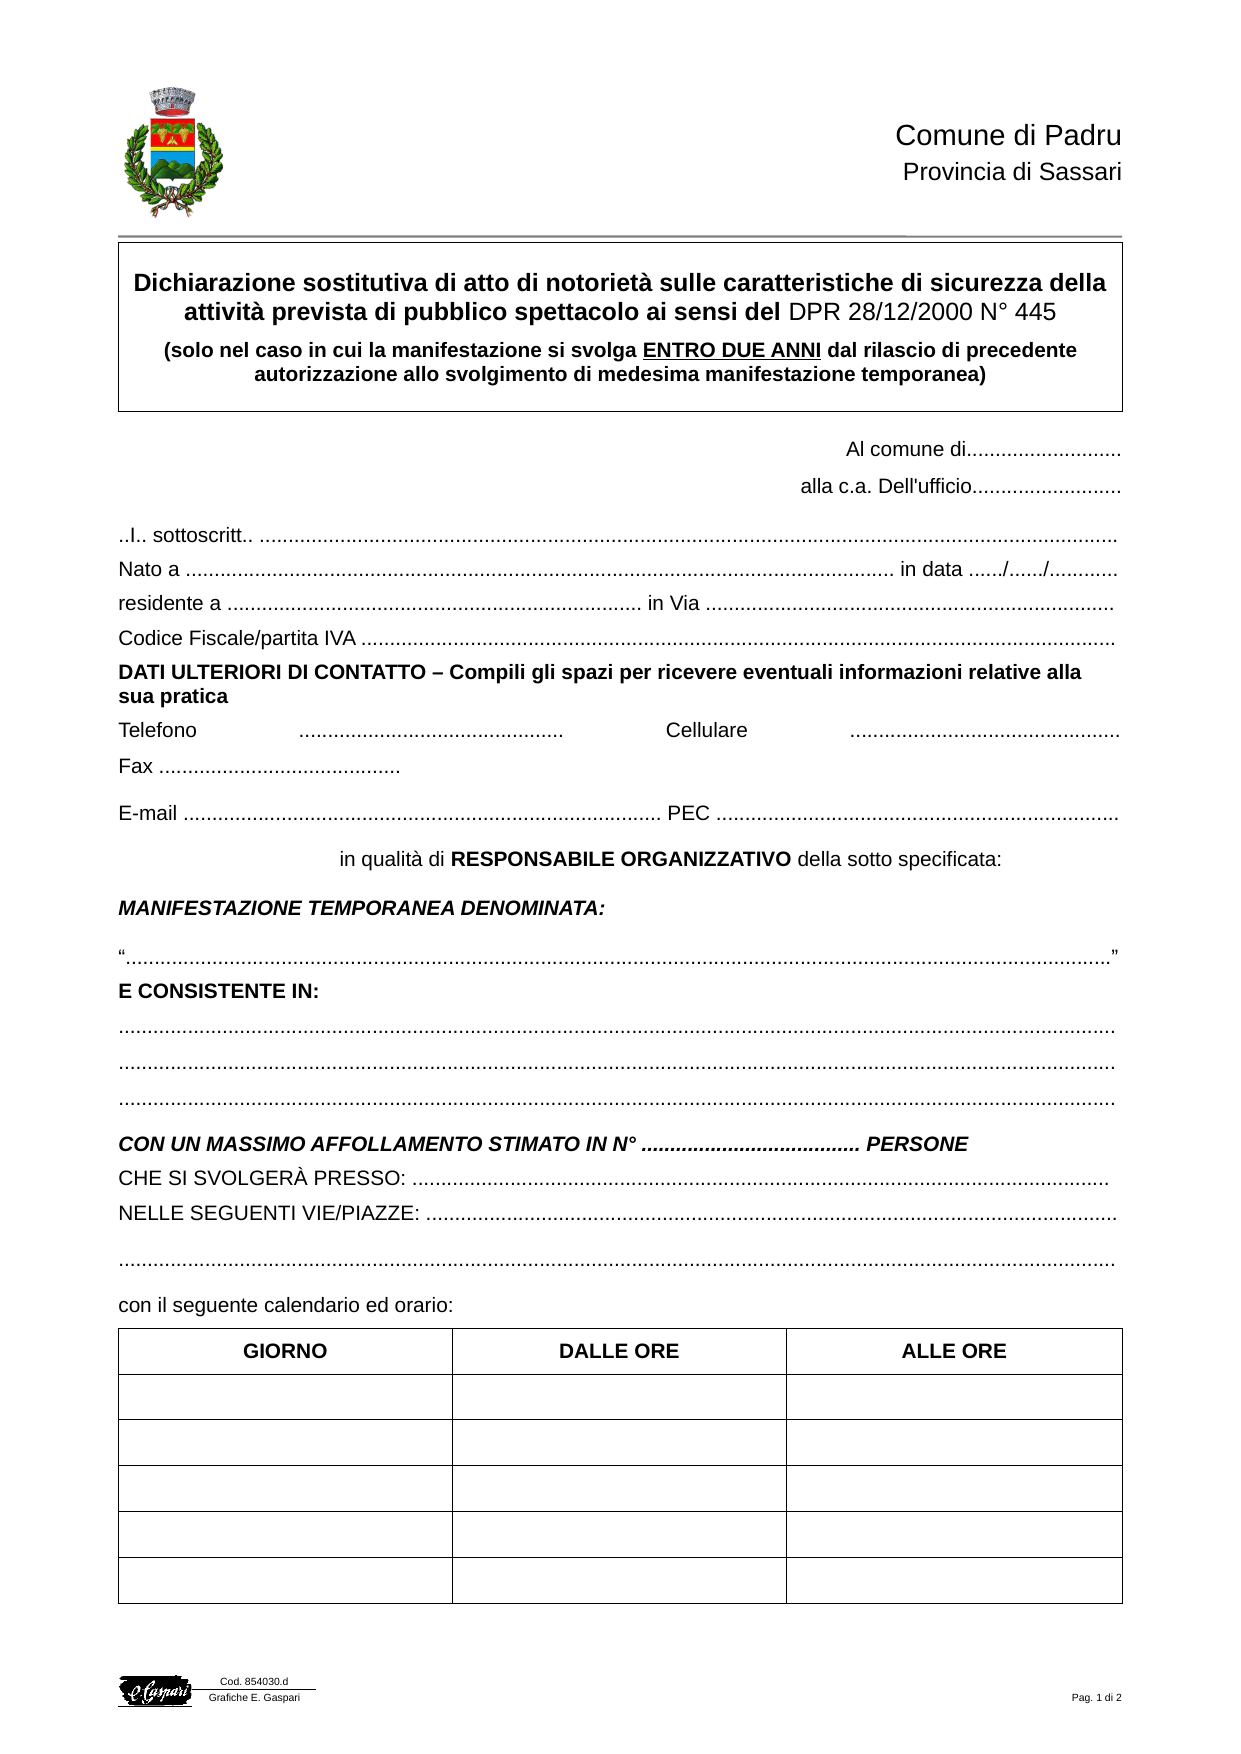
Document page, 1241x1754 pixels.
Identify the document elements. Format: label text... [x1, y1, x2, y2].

table_cell [453, 1512, 786, 1557]
table_header ALLE ORE [787, 1329, 1122, 1373]
text ..I.. sottoscritt.. ..................................................................................................................................................... [118, 522, 1122, 546]
text E CONSISTENTE IN: [118, 979, 1122, 1003]
table_cell [453, 1420, 786, 1465]
text DATI ULTERIORI DI CONTATTO – Compili gli spazi per ricevere eventuali informazioni relative alla sua pratica [118, 660, 1122, 708]
table_header DALLE ORE [453, 1329, 786, 1373]
table_cell [119, 1420, 452, 1465]
picture [118, 1674, 192, 1706]
table_cell [787, 1558, 1122, 1603]
table_cell [453, 1375, 786, 1419]
table_cell [119, 1375, 452, 1419]
table_cell [453, 1558, 786, 1603]
text in qualità di RESPONSABILE ORGANIZZATIVO della sotto specificata: [266, 847, 1122, 871]
subtitle CON UN MASSIMO AFFOLLAMENTO STIMATO IN N° ...................................... PERSONE [118, 1132, 1122, 1156]
text Comune di Padru [224, 118, 1122, 152]
text ....................................................................................................................................................................................................................................................................................................................................................................................................................................................................................................................................... [118, 1014, 1122, 1109]
text Nato a ........................................................................................................................... in data ....../....../............ [118, 557, 1122, 581]
text con il seguente calendario ed orario: [118, 1293, 1122, 1317]
text ............................................................................................................................................................................. [118, 1247, 1122, 1271]
text CHE SI SVOLGERÀ PRESSO: ......................................................................................................................... [118, 1166, 1122, 1190]
table_cell [787, 1375, 1122, 1419]
table_cell [119, 1466, 452, 1511]
table_cell [787, 1420, 1122, 1465]
text “...........................................................................................................................................................................” [118, 945, 1122, 969]
table_cell [119, 1512, 452, 1557]
table_header Dichiarazione sostitutiva di atto di notorietà sulle caratteristiche di sicurezza della attività prevista di pubblico spettacolo ai sensi del DPR 28/12/2000 N° 445 (solo nel caso in cui la manifestazione si svolga ENTRO DUE ANNI dal rilascio di precedente autorizzazione allo svolgimento di medesima manifestazione temporanea) [119, 243, 1122, 411]
text Provincia di Sassari [224, 157, 1122, 185]
table_cell [787, 1512, 1122, 1557]
table_cell [787, 1466, 1122, 1511]
subtitle MANIFESTAZIONE TEMPORANEA DENOMINATA: [118, 896, 1122, 920]
picture [122, 87, 224, 219]
text residente a ........................................................................ in Via ....................................................................... [118, 591, 1122, 615]
text E-mail ................................................................................... PEC ...................................................................... [118, 801, 1122, 824]
table_cell [119, 1558, 452, 1603]
text Al comune di........................... [118, 437, 1122, 461]
table_cell [453, 1466, 786, 1511]
text Telefono .............................................. Cellulare ............................................... Fax .......................................... [118, 718, 1122, 778]
text Codice Fiscale/partita IVA ................................................................................................................................... [118, 626, 1122, 649]
table_header GIORNO [119, 1329, 452, 1373]
text alla c.a. Dell'ufficio.......................... [118, 473, 1122, 497]
text NELLE SEGUENTI VIE/PIAZZE: ........................................................................................................................ [118, 1201, 1122, 1224]
